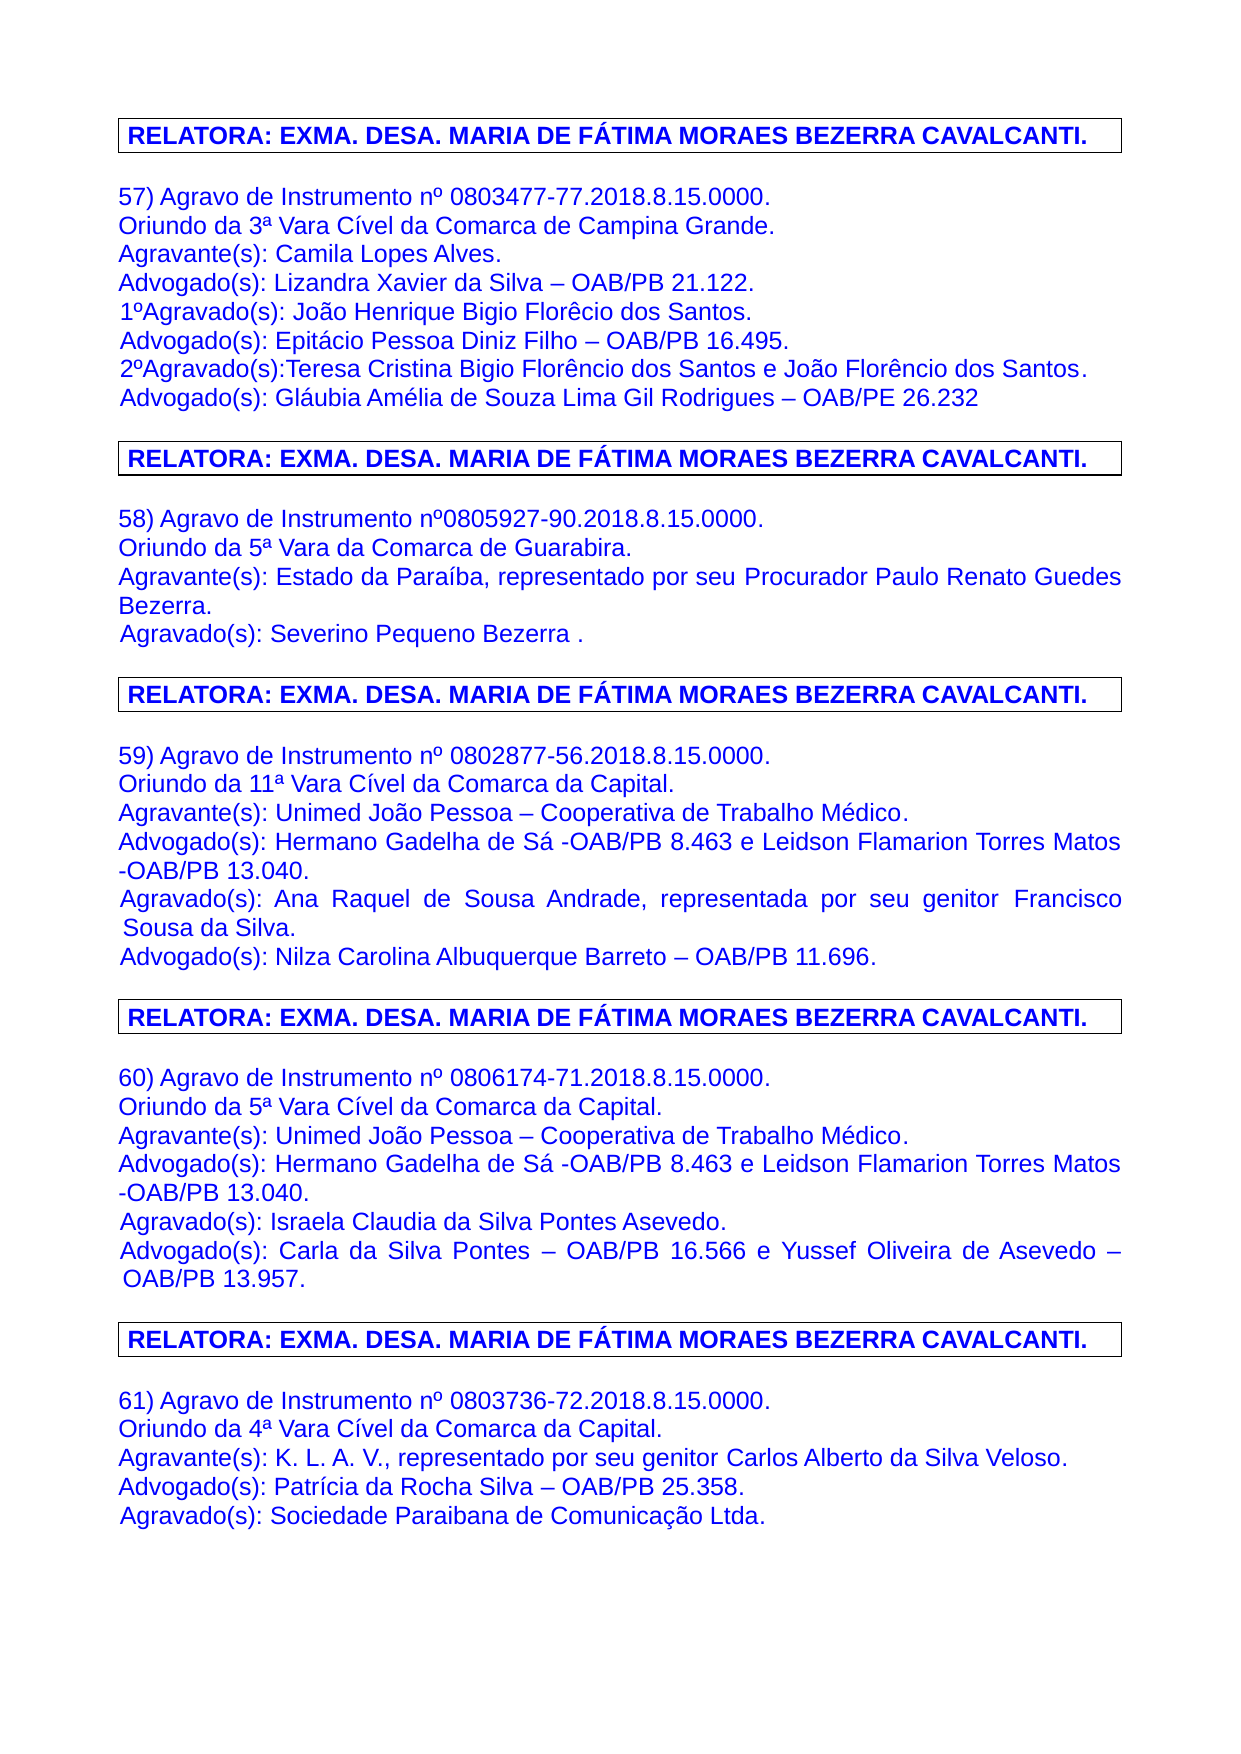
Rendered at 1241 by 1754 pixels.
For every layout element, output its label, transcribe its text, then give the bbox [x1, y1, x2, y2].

text 57) Agravo de Instrumento nº 0803477-77.2018.8.15.0000. [118, 182, 1122, 211]
text Oriundo da 5ª Vara da Comarca de Guarabira. [118, 533, 1122, 562]
text Advogado(s): Nilza Carolina Albuquerque Barreto – OAB/PB 11.696. [119, 942, 1122, 971]
text RELATORA: EXMA. DESA. MARIA DE FÁTIMA MORAES BEZERRA CAVALCANTI. [119, 1000, 1121, 1033]
text Oriundo da 5ª Vara Cível da Comarca da Capital. [118, 1092, 1122, 1121]
text 58) Agravo de Instrumento nº0805927-90.2018.8.15.0000. [118, 504, 1122, 533]
text RELATORA: EXMA. DESA. MARIA DE FÁTIMA MORAES BEZERRA CAVALCANTI. [119, 678, 1121, 711]
text Agravado(s): Severino Pequeno Bezerra . [119, 619, 1122, 648]
text 61) Agravo de Instrumento nº 0803736-72.2018.8.15.0000. [118, 1386, 1122, 1414]
text Oriundo da 4ª Vara Cível da Comarca da Capital. [118, 1414, 1122, 1443]
text Agravado(s): Israela Claudia da Silva Pontes Asevedo. [119, 1207, 1122, 1236]
text 1ºAgravado(s): João Henrique Bigio Florêcio dos Santos. [119, 297, 1122, 326]
text RELATORA: EXMA. DESA. MARIA DE FÁTIMA MORAES BEZERRA CAVALCANTI. [119, 1323, 1121, 1356]
text Agravante(s): Unimed João Pessoa – Cooperativa de Trabalho Médico. [118, 798, 1122, 827]
text Advogado(s): Epitácio Pessoa Diniz Filho – OAB/PB 16.495. [119, 326, 1122, 354]
text 60) Agravo de Instrumento nº 0806174-71.2018.8.15.0000. [118, 1063, 1122, 1092]
text Agravante(s): Unimed João Pessoa – Cooperativa de Trabalho Médico. [118, 1121, 1122, 1149]
text 59) Agravo de Instrumento nº 0802877-56.2018.8.15.0000. [118, 741, 1122, 769]
text Agravado(s): Ana Raquel de Sousa Andrade, representada por seu genitor Francisco Sousa da Silva. [119, 884, 1122, 942]
text RELATORA: EXMA. DESA. MARIA DE FÁTIMA MORAES BEZERRA CAVALCANTI. [119, 119, 1121, 152]
text Oriundo da 11ª Vara Cível da Comarca da Capital. [118, 769, 1122, 798]
text Agravado(s): Sociedade Paraibana de Comunicação Ltda. [119, 1501, 1122, 1529]
text Advogado(s): Hermano Gadelha de Sá -OAB/PB 8.463 e Leidson Flamarion Torres Matos -OAB/PB 13.040. [118, 1149, 1122, 1207]
text Advogado(s): Patrícia da Rocha Silva – OAB/PB 25.358. [118, 1472, 1122, 1501]
text Agravante(s): K. L. A. V., representado por seu genitor Carlos Alberto da Silva Veloso. [118, 1443, 1122, 1472]
text Advogado(s): Lizandra Xavier da Silva – OAB/PB 21.122. [118, 268, 1122, 297]
text RELATORA: EXMA. DESA. MARIA DE FÁTIMA MORAES BEZERRA CAVALCANTI. [119, 442, 1121, 474]
text Advogado(s): Hermano Gadelha de Sá -OAB/PB 8.463 e Leidson Flamarion Torres Matos -OAB/PB 13.040. [118, 827, 1122, 884]
text 2ºAgravado(s):Teresa Cristina Bigio Florêncio dos Santos e João Florêncio dos Santos. [119, 354, 1122, 383]
text Agravante(s): Camila Lopes Alves. [118, 239, 1122, 268]
text Oriundo da 3ª Vara Cível da Comarca de Campina Grande. [118, 211, 1122, 239]
text Advogado(s): Carla da Silva Pontes – OAB/PB 16.566 e Yussef Oliveira de Asevedo – OAB/PB 13.957. [119, 1236, 1122, 1293]
text Agravante(s): Estado da Paraíba, representado por seu Procurador Paulo Renato Guedes Bezerra. [118, 562, 1122, 619]
text Advogado(s): Gláubia Amélia de Souza Lima Gil Rodrigues – OAB/PE 26.232 [119, 383, 1122, 412]
